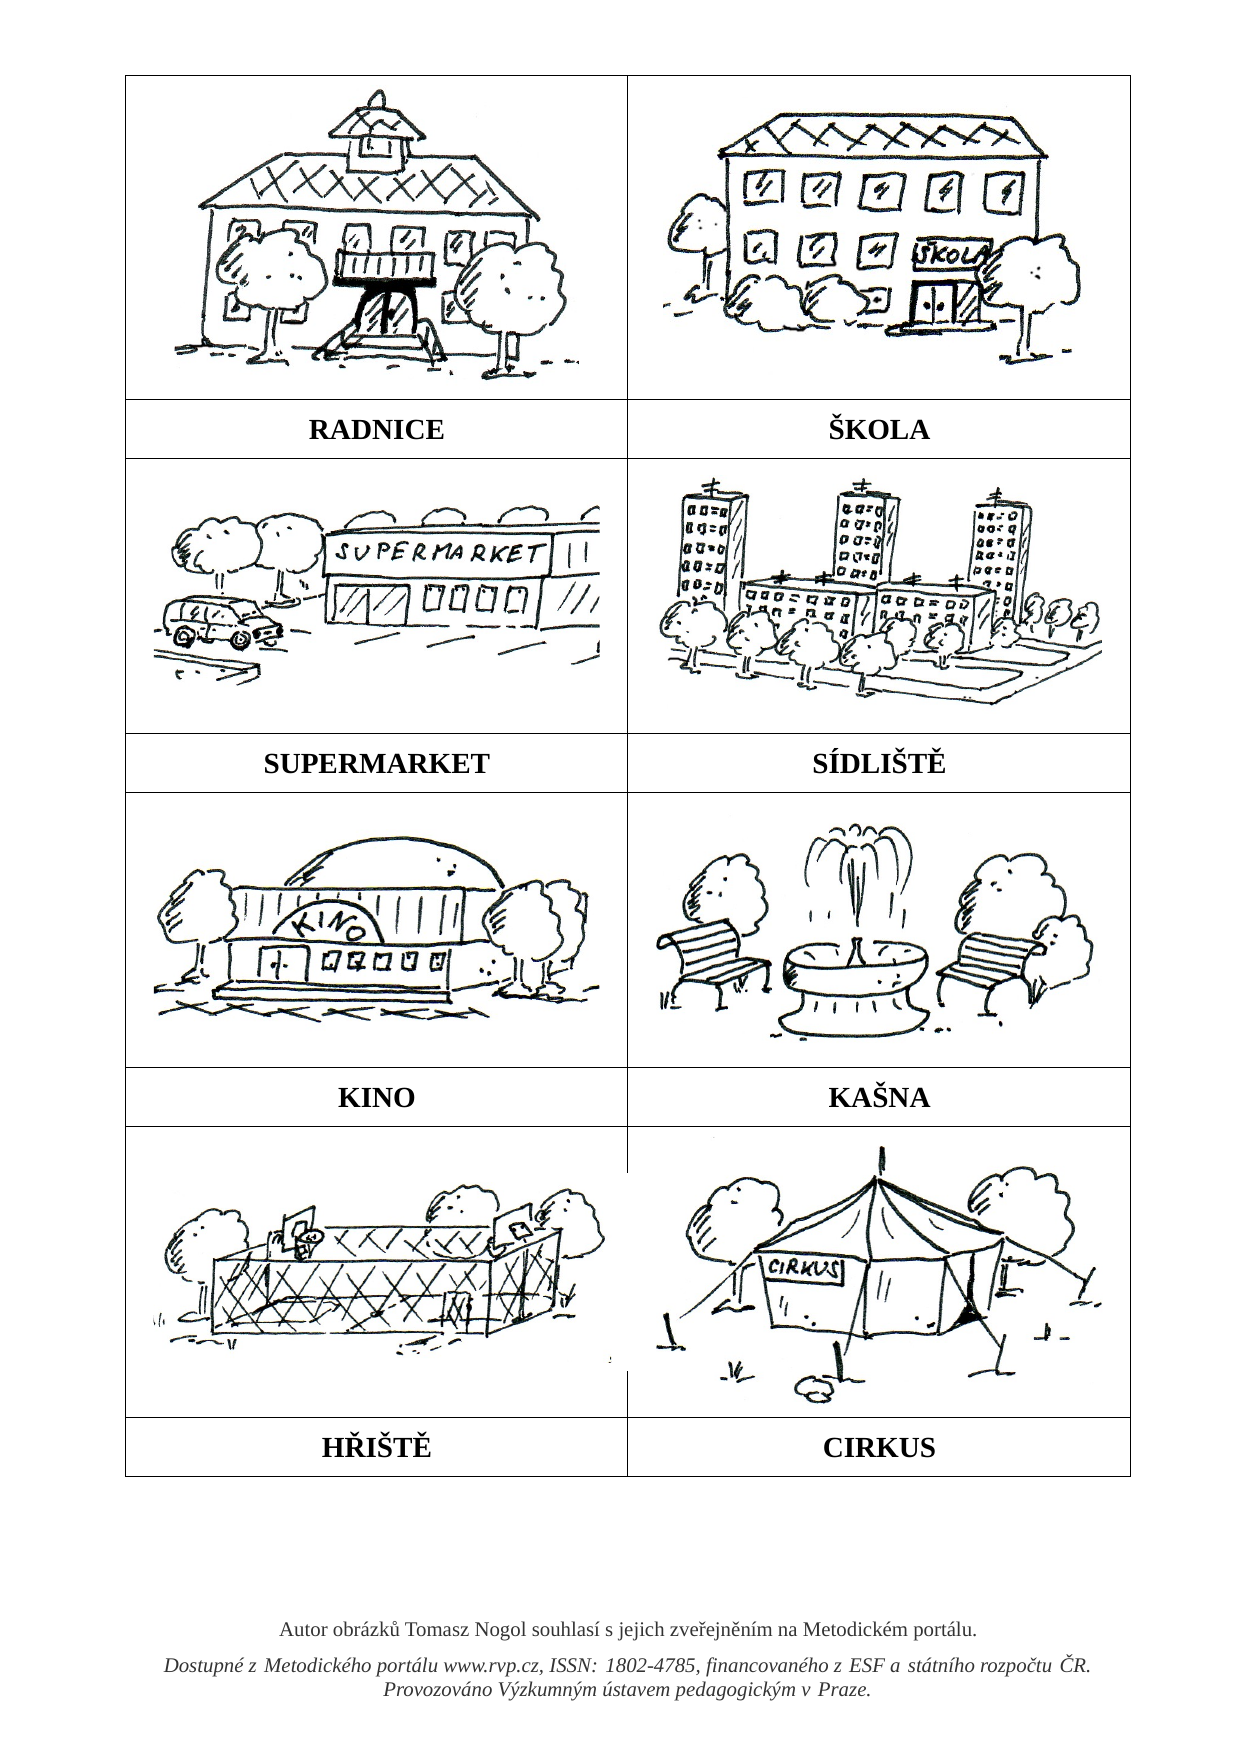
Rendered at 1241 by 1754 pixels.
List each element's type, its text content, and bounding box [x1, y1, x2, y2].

picture [153, 1182, 612, 1363]
table_header [126, 76, 627, 399]
table_cell [126, 793, 627, 1067]
picture [153, 820, 600, 1041]
table_cell [628, 793, 1130, 1067]
table_cell HŘIŠTĚ [126, 1418, 627, 1476]
picture [656, 1136, 1103, 1409]
picture [656, 813, 1103, 1048]
table_cell RADNICE [126, 400, 627, 458]
table_cell CIRKUS [628, 1418, 1130, 1476]
picture [656, 475, 1102, 717]
picture [174, 85, 579, 390]
table_cell [628, 1127, 1130, 1417]
table_cell SÍDLIŠTĚ [628, 734, 1130, 792]
table_cell KINO [126, 1068, 627, 1126]
table_cell [126, 1127, 628, 1417]
table_cell [126, 459, 627, 733]
table_cell ŠKOLA [628, 400, 1130, 458]
table_header [628, 76, 1130, 399]
picture [663, 97, 1096, 378]
table_cell KAŠNA [628, 1068, 1130, 1126]
table_cell [628, 459, 1130, 733]
table_cell SUPERMARKET [126, 734, 627, 792]
picture [153, 500, 600, 692]
